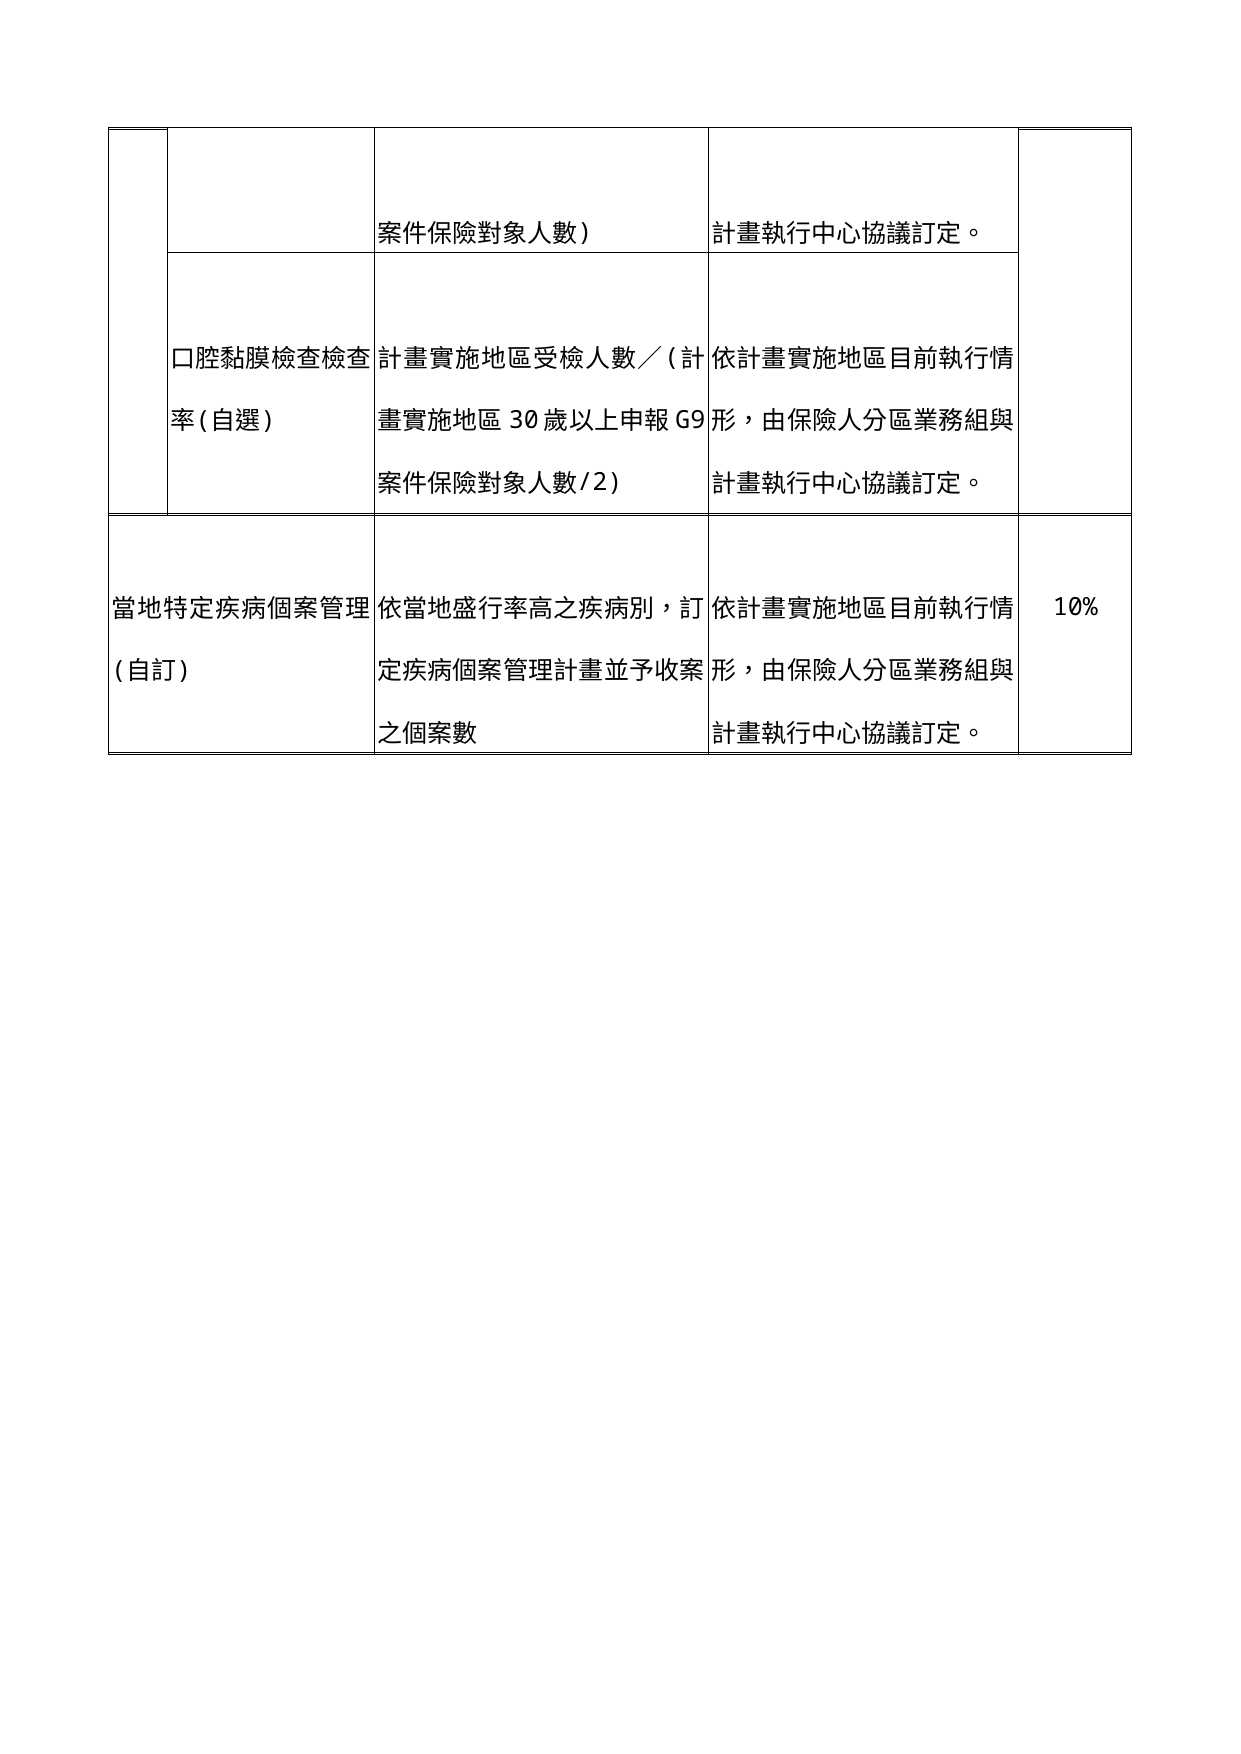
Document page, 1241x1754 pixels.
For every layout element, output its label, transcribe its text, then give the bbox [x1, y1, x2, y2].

table_cell 案件保險對象人數) [375, 128, 708, 252]
table_cell 當地特定疾病個案管理(自訂) [109, 516, 374, 752]
table_cell 依計畫實施地區目前執行情形，由保險人分區業務組與計畫執行中心協議訂定。 [709, 516, 1018, 752]
table_cell 計畫實施地區受檢人數／(計畫實施地區30歲以上申報G9案件保險對象人數/2) [375, 253, 708, 512]
table_cell 依當地盛行率高之疾病別，訂定疾病個案管理計畫並予收案之個案數 [375, 516, 708, 752]
table_cell [109, 130, 167, 512]
table_cell 計畫執行中心協議訂定。 [709, 128, 1018, 252]
table_cell 口腔黏膜檢查檢查率(自選) [168, 253, 374, 512]
table_cell [168, 128, 374, 252]
table_cell [1019, 130, 1131, 512]
table_cell 10% [1019, 516, 1131, 752]
table_cell 依計畫實施地區目前執行情形，由保險人分區業務組與計畫執行中心協議訂定。 [709, 253, 1018, 512]
